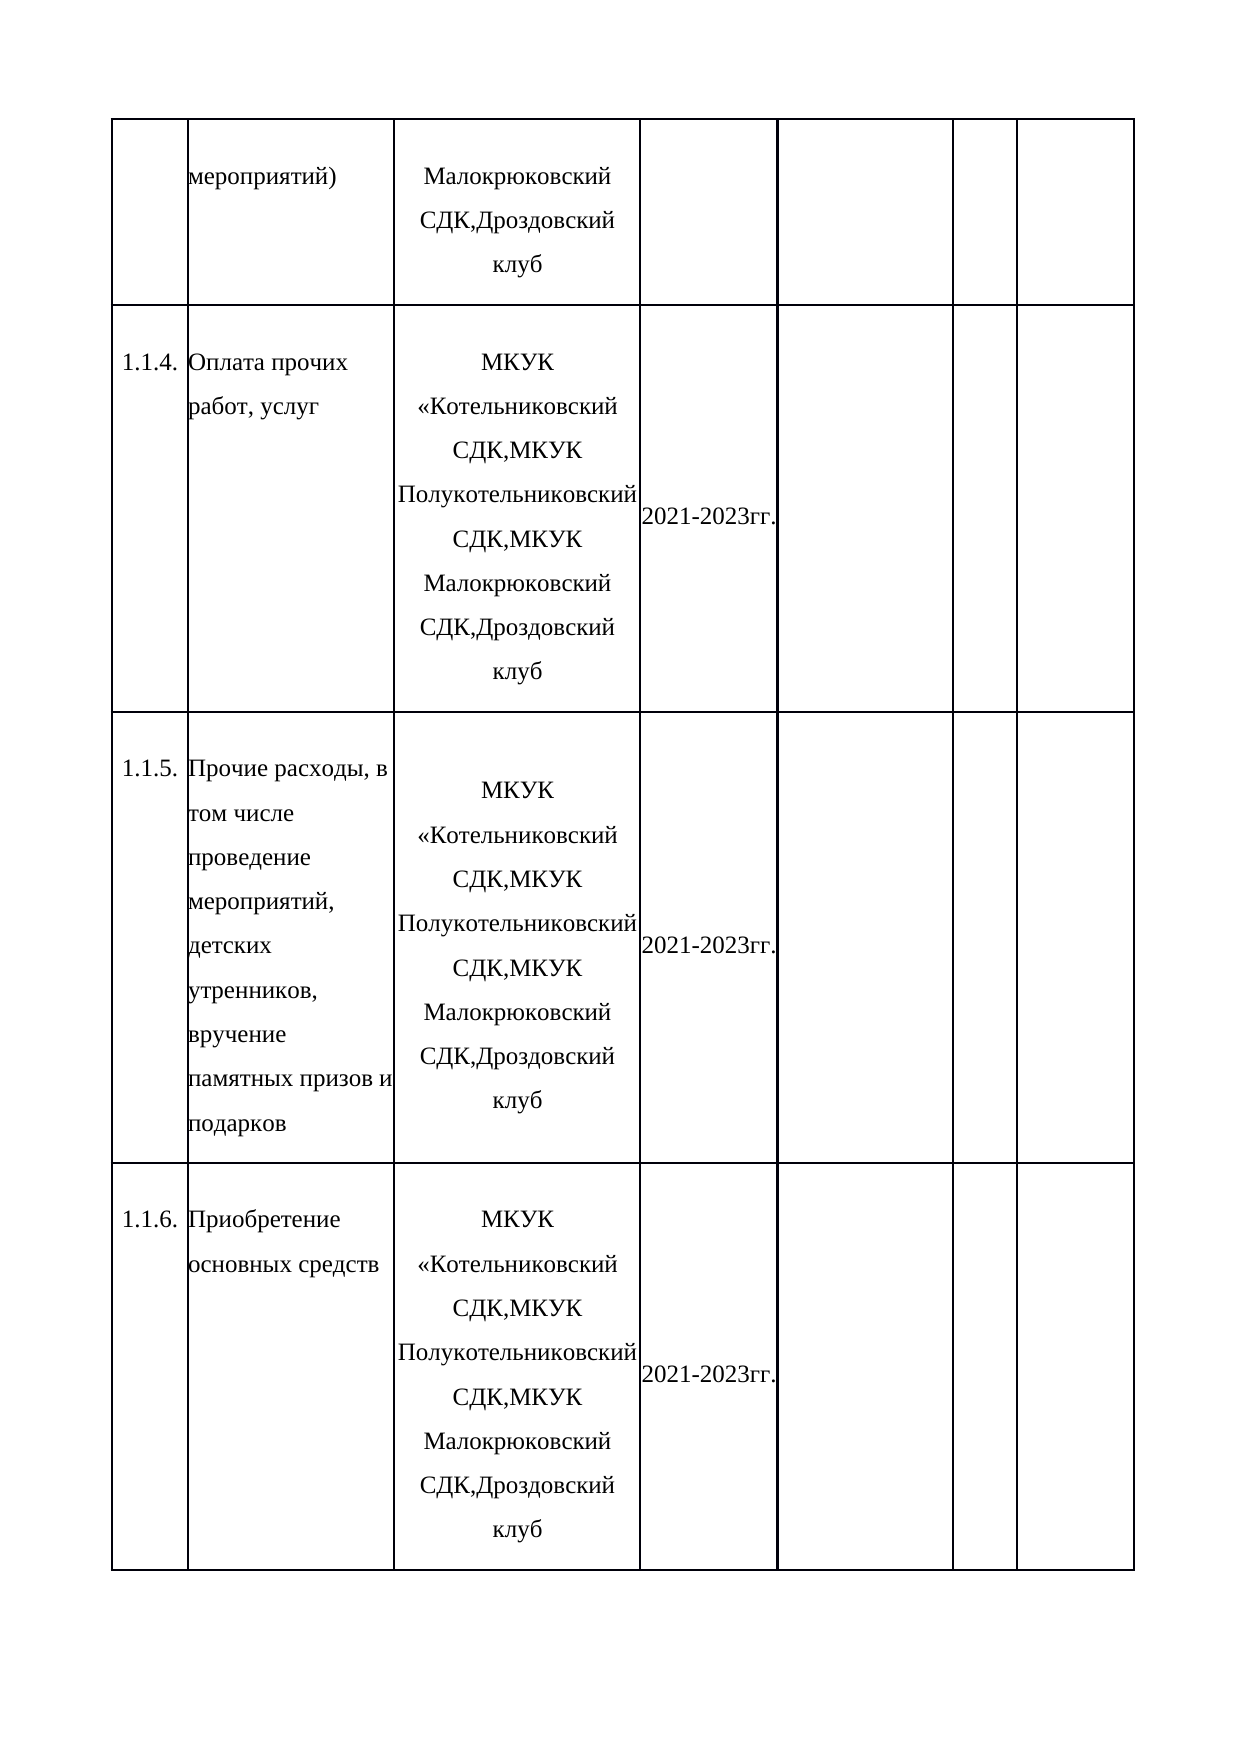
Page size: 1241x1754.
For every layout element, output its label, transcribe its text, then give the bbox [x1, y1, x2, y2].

table_cell [954, 120, 1016, 304]
table_cell МКУК «Котельниковский СДК,МКУК Полукотельниковский СДК,МКУК Малокрюковский СДК,Дроздовский клуб [395, 306, 639, 711]
table_cell [779, 713, 952, 1162]
table_cell [954, 713, 1016, 1162]
table_cell [1018, 713, 1133, 1162]
table_cell МКУК «Котельниковский СДК,МКУК Полукотельниковский СДК,МКУК Малокрюковский СДК,Дроздовский клуб [395, 713, 639, 1162]
table_cell [954, 306, 1016, 711]
table_cell [779, 306, 952, 711]
table_cell [1018, 1164, 1133, 1568]
table_cell Прочие расходы, в том числе проведение мероприятий, детских утренников, вручение памятных призов и подарков [189, 713, 393, 1162]
table_cell [1018, 306, 1133, 711]
table_cell [779, 120, 952, 304]
table_cell МКУК «Котельниковский СДК,МКУК Полукотельниковский СДК,МКУК Малокрюковский СДК,Дроздовский клуб [395, 1164, 639, 1568]
table_cell [779, 1164, 952, 1568]
table_cell 2021-2023гг. [641, 713, 776, 1162]
table_cell мероприятий) [189, 120, 393, 304]
table_cell Оплата прочих работ, услуг [189, 306, 393, 711]
table_cell [954, 1164, 1016, 1568]
table_cell [641, 120, 776, 304]
table_cell 1.1.6. [113, 1164, 187, 1568]
table_cell Малокрюковский СДК,Дроздовский клуб [395, 120, 639, 304]
table_cell 1.1.5. [113, 713, 187, 1162]
table_cell 2021-2023гг. [641, 306, 776, 711]
table_cell [1018, 120, 1133, 304]
table_cell 2021-2023гг. [641, 1164, 776, 1568]
table_cell [113, 120, 187, 304]
table_cell Приобретение основных средств [189, 1164, 393, 1568]
table_cell 1.1.4. [113, 306, 187, 711]
